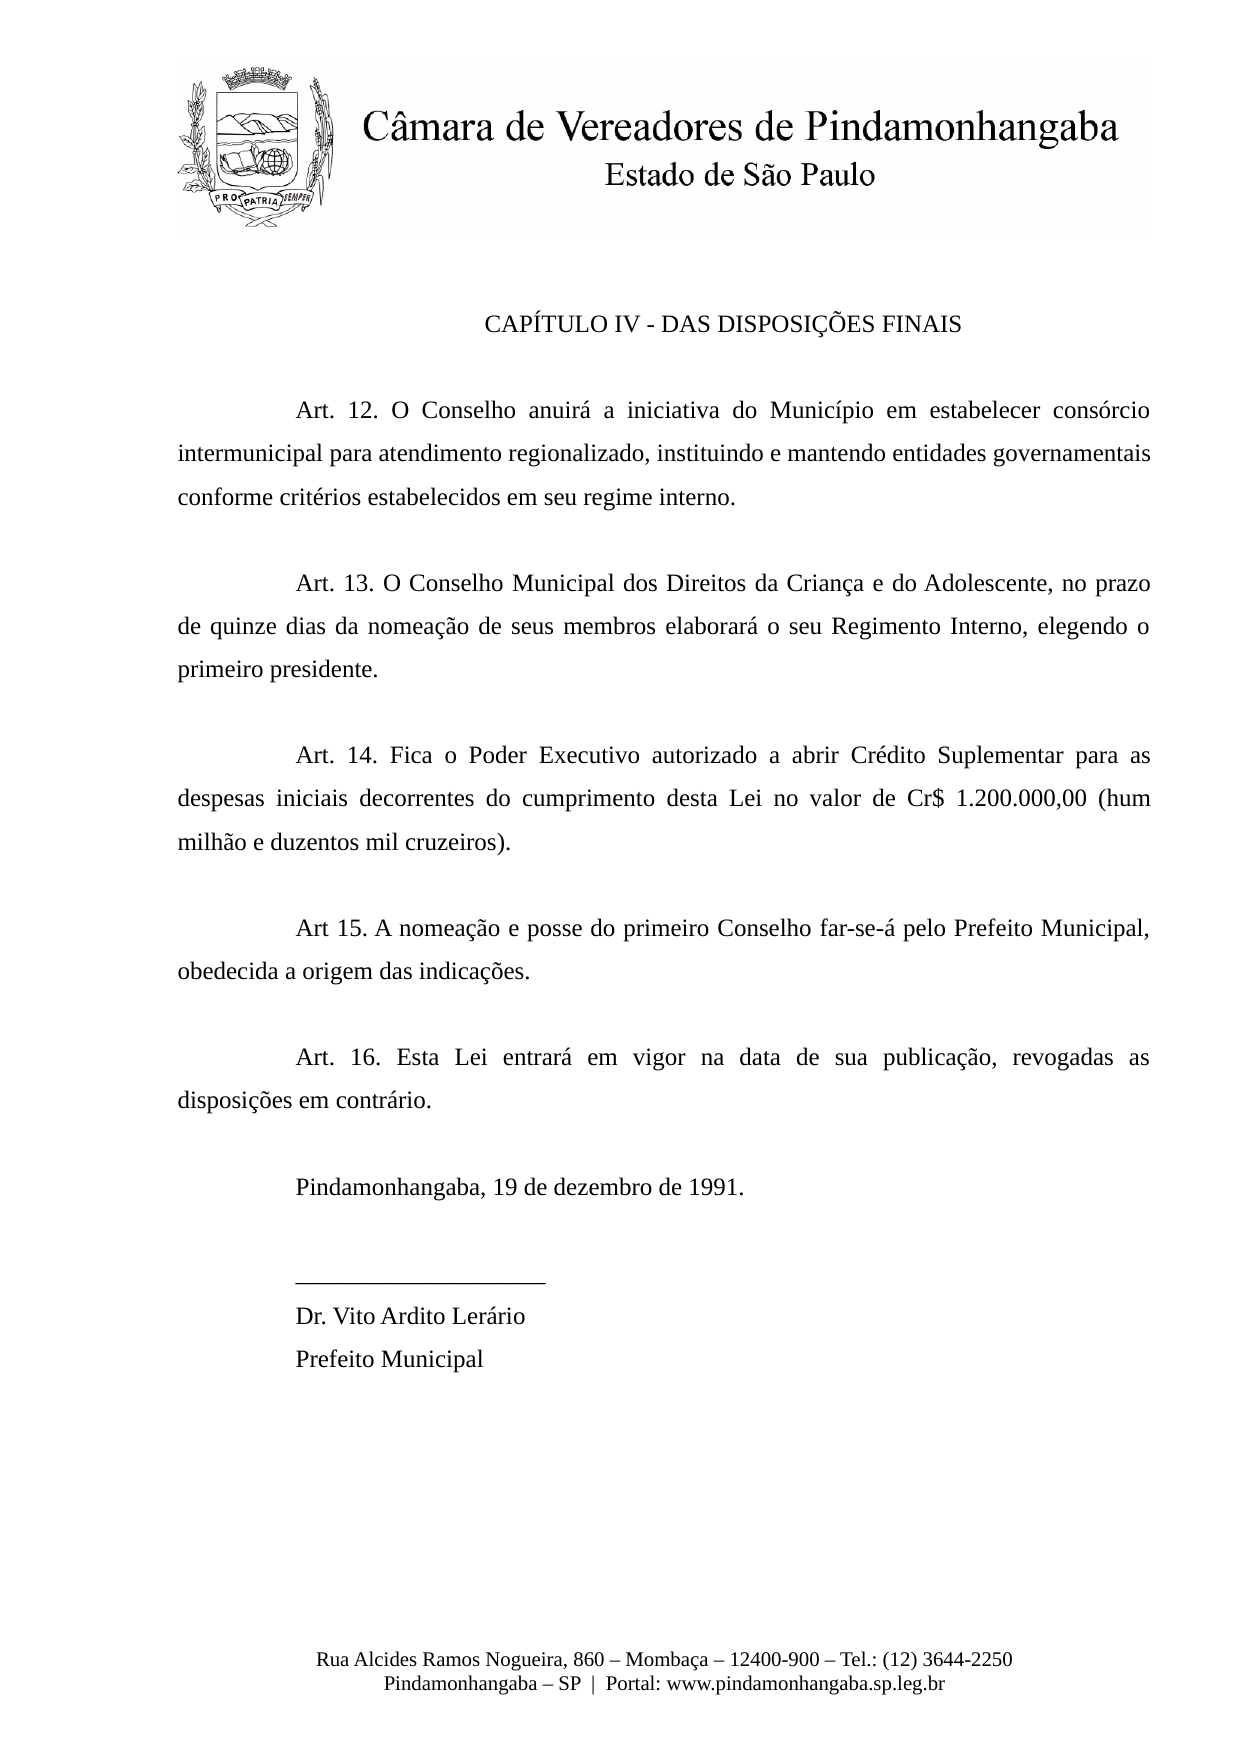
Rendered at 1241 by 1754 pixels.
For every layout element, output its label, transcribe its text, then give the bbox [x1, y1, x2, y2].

text Art. 16. Esta Lei entrará em vigor na data de sua publicação, revogadas as disposições em contrário. [177, 1042, 1152, 1114]
text ____________________ [177, 1258, 1152, 1287]
text Pindamonhangaba, 19 de dezembro de 1991. [177, 1172, 1152, 1200]
text Art. 13. O Conselho Municipal dos Direitos da Criança e do Adolescente, no prazo de quinze dias da nomeação de seus membros elaborará o seu Regimento Interno, elegendo o primeiro presidente. [177, 568, 1152, 683]
text Art 15. A nomeação e posse do primeiro Conselho far-se-á pelo Prefeito Municipal, obedecida a origem das indicações. [177, 913, 1152, 985]
text Art. 12. O Conselho anuirá a iniciativa do Município em estabelecer consórcio intermunicipal para atendimento regionalizado, instituindo e mantendo entidades governamentais conforme critérios estabelecidos em seu regime interno. [177, 395, 1152, 510]
text CAPÍTULO IV - DAS DISPOSIÇÕES FINAIS [177, 309, 1152, 338]
text Art. 14. Fica o Poder Executivo autorizado a abrir Crédito Suplementar para as despesas iniciais decorrentes do cumprimento desta Lei no valor de Cr$ 1.200.000,00 (hum milhão e duzentos mil cruzeiros). [177, 740, 1152, 855]
picture [177, 59, 1152, 236]
text Prefeito Municipal [177, 1344, 1152, 1373]
text Dr. Vito Ardito Lerário [177, 1301, 1152, 1330]
